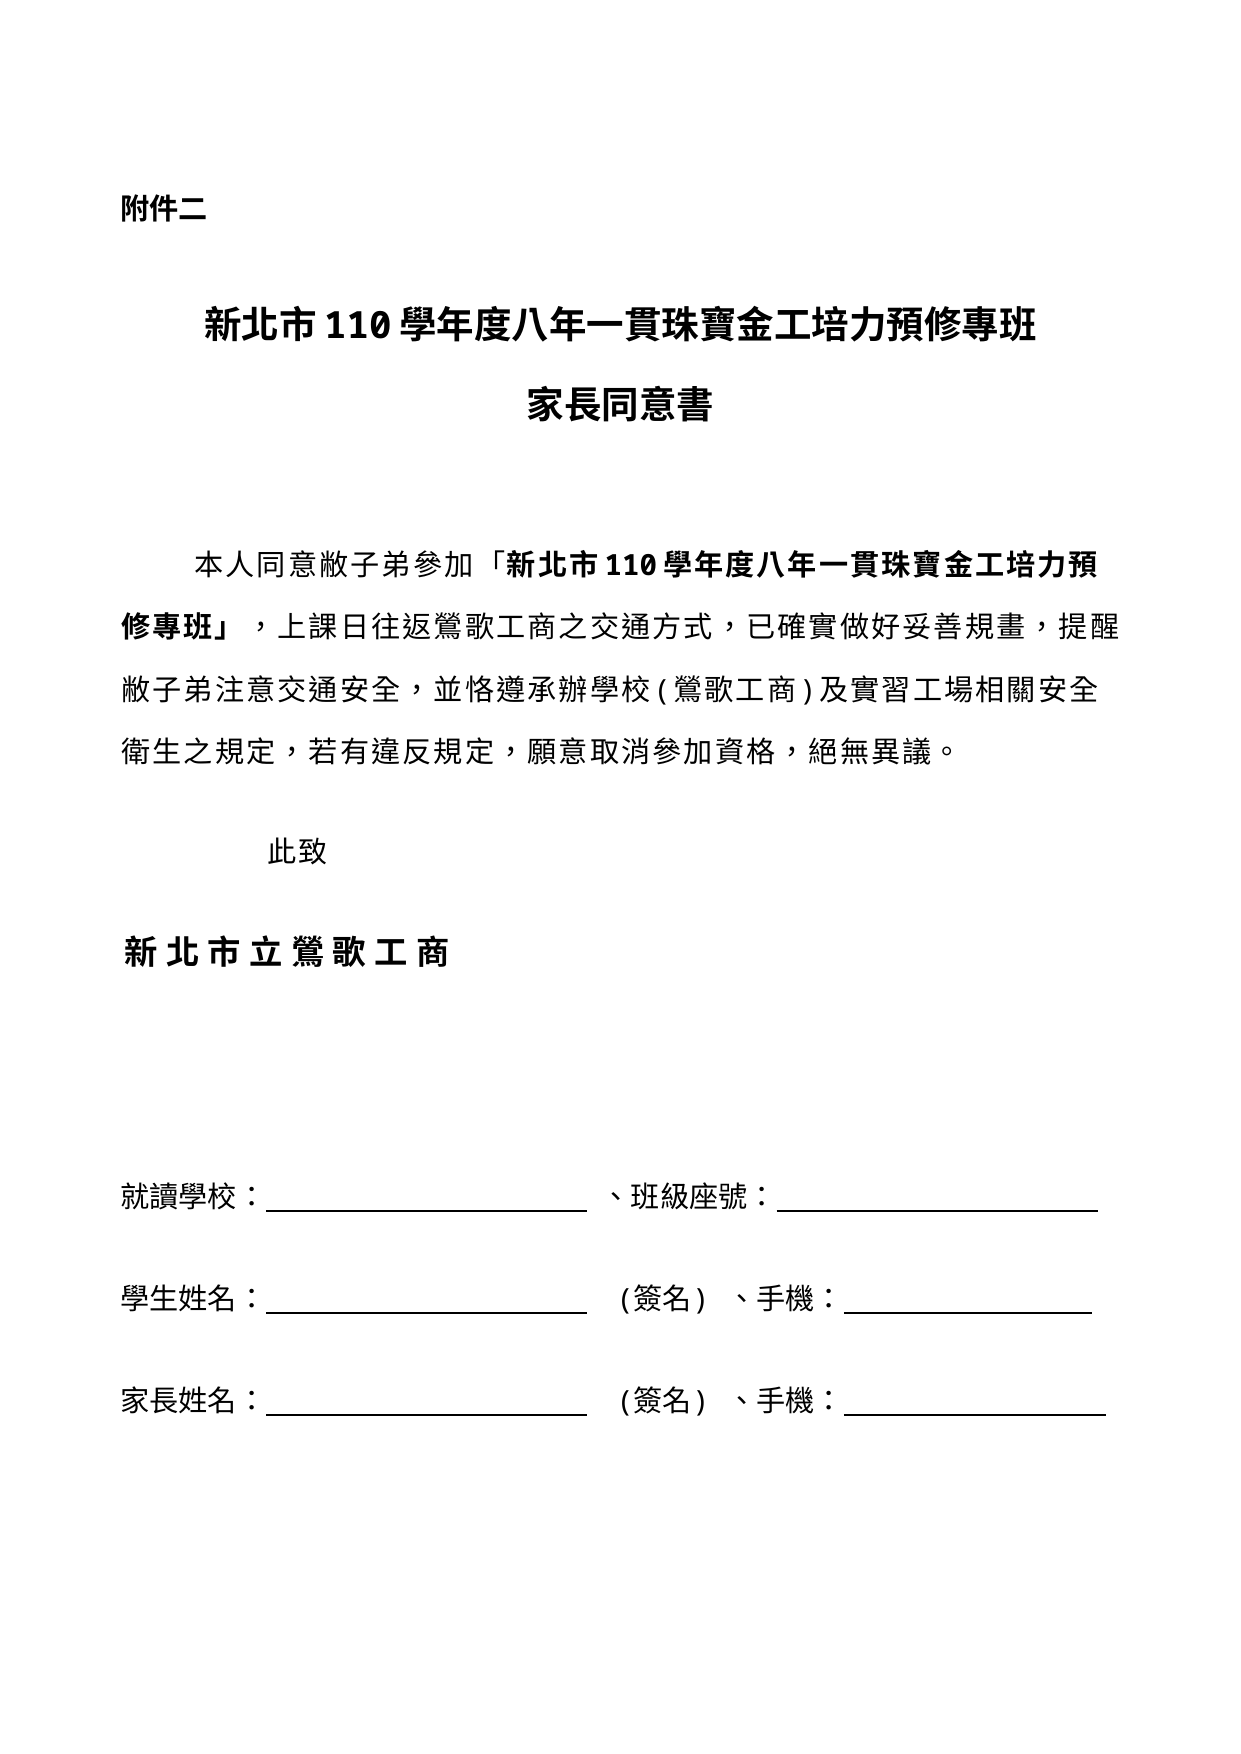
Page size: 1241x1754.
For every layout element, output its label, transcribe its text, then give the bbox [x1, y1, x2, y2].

text 家長同意書 [120, 385, 1120, 427]
text 家長姓名： (簽名) 、手機： [120, 1375, 1120, 1421]
text 就讀學校： 、班級座號： [120, 1171, 1120, 1217]
text 此致 [120, 808, 1120, 871]
text 學生姓名： (簽名) 、手機： [120, 1273, 1120, 1319]
text 本人同意敝子弟參加「新北市110學年度八年一貫珠寶金工培力預修專班」，上課日往返鶯歌工商之交通方式，已確實做好妥善規畫，提醒敝子弟注意交通安全，並恪遵承辦學校(鶯歌工商)及實習工場相關安全衛生之規定，若有違反規定，願意取消參加資格，絕無異議。 [120, 521, 1120, 771]
text 附件二 [120, 189, 1120, 227]
text 新北市立鶯歌工商 [120, 908, 1120, 971]
text 新北市110學年度八年一貫珠寶金工培力預修專班 [120, 302, 1120, 348]
